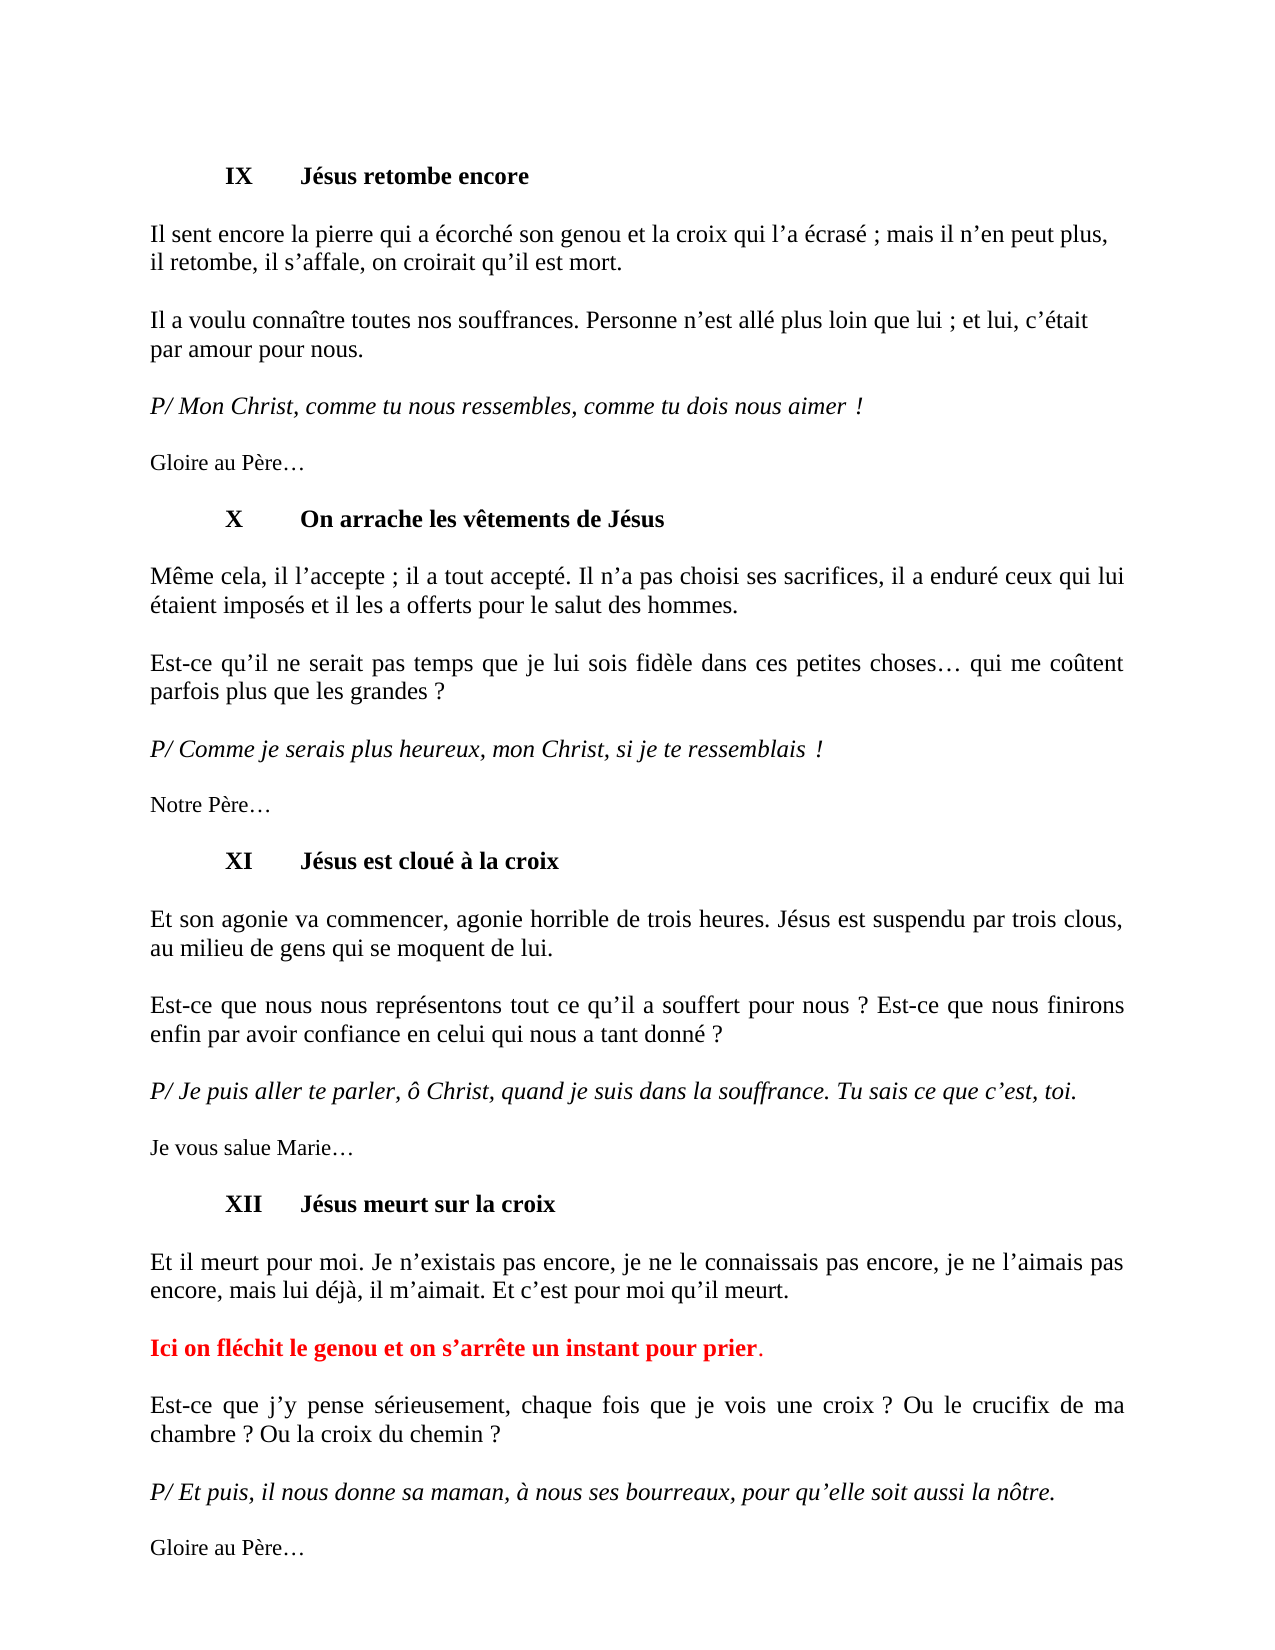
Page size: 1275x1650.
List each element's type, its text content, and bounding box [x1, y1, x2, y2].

text Et il meurt pour moi. Je n’existais pas encore, je ne le connaissais pas encore, je ne l’aimais pas encore, mais lui déjà, il m’aimait. Et c’est pour moi qu’il meurt. [150, 1247, 1125, 1304]
text X On arrache les vêtements de Jésus [150, 504, 1125, 533]
text Est-ce que nous nous représentons tout ce qu’il a souffert pour nous ? Est-ce que nous finirons enfin par avoir confiance en celui qui nous a tant donné ? [150, 990, 1125, 1048]
text P/ Comme je serais plus heureux, mon Christ, si je te ressemblais ! [150, 734, 1125, 763]
text Gloire au Père… [150, 449, 1125, 475]
text Et son agonie va commencer, agonie horrible de trois heures. Jésus est suspendu par trois clous, au milieu de gens qui se moquent de lui. [150, 904, 1125, 961]
text Il a voulu connaître toutes nos souffrances. Personne n’est allé plus loin que lui ; et lui, c’était par amour pour nous. [150, 305, 1125, 362]
text Est-ce qu’il ne serait pas temps que je lui sois fidèle dans ces petites choses… qui me coûtent parfois plus que les grandes ? [150, 648, 1125, 705]
text Il sent encore la pierre qui a écorché son genou et la croix qui l’a écrasé ; mais il n’en peut plus, il retombe, il s’affale, on croirait qu’il est mort. [150, 219, 1125, 276]
text Notre Père… [150, 791, 1125, 818]
text P/ Mon Christ, comme tu nous ressembles, comme tu dois nous aimer ! [150, 391, 1125, 420]
text XI Jésus est cloué à la croix [150, 846, 1125, 875]
text P/ Et puis, il nous donne sa maman, à nous ses bourreaux, pour qu’elle soit aussi la nôtre. [150, 1477, 1125, 1505]
text Même cela, il l’accepte ; il a tout accepté. Il n’a pas choisi ses sacrifices, il a enduré ceux qui lui étaient imposés et il les a offerts pour le salut des hommes. [150, 561, 1125, 619]
text Ici on fléchit le genou et on s’arrête un instant pour prier. [150, 1333, 1125, 1362]
text P/ Je puis aller te parler, ô Christ, quand je suis dans la souffrance. Tu sais ce que c’est, toi. [150, 1076, 1125, 1105]
text Gloire au Père… [150, 1534, 1125, 1560]
text IX Jésus retombe encore [150, 161, 1125, 190]
text Je vous salue Marie… [150, 1134, 1125, 1160]
text XII Jésus meurt sur la croix [150, 1189, 1125, 1218]
text Est-ce que j’y pense sérieusement, chaque fois que je vois une croix ? Ou le crucifix de ma chambre ? Ou la croix du chemin ? [150, 1390, 1125, 1448]
